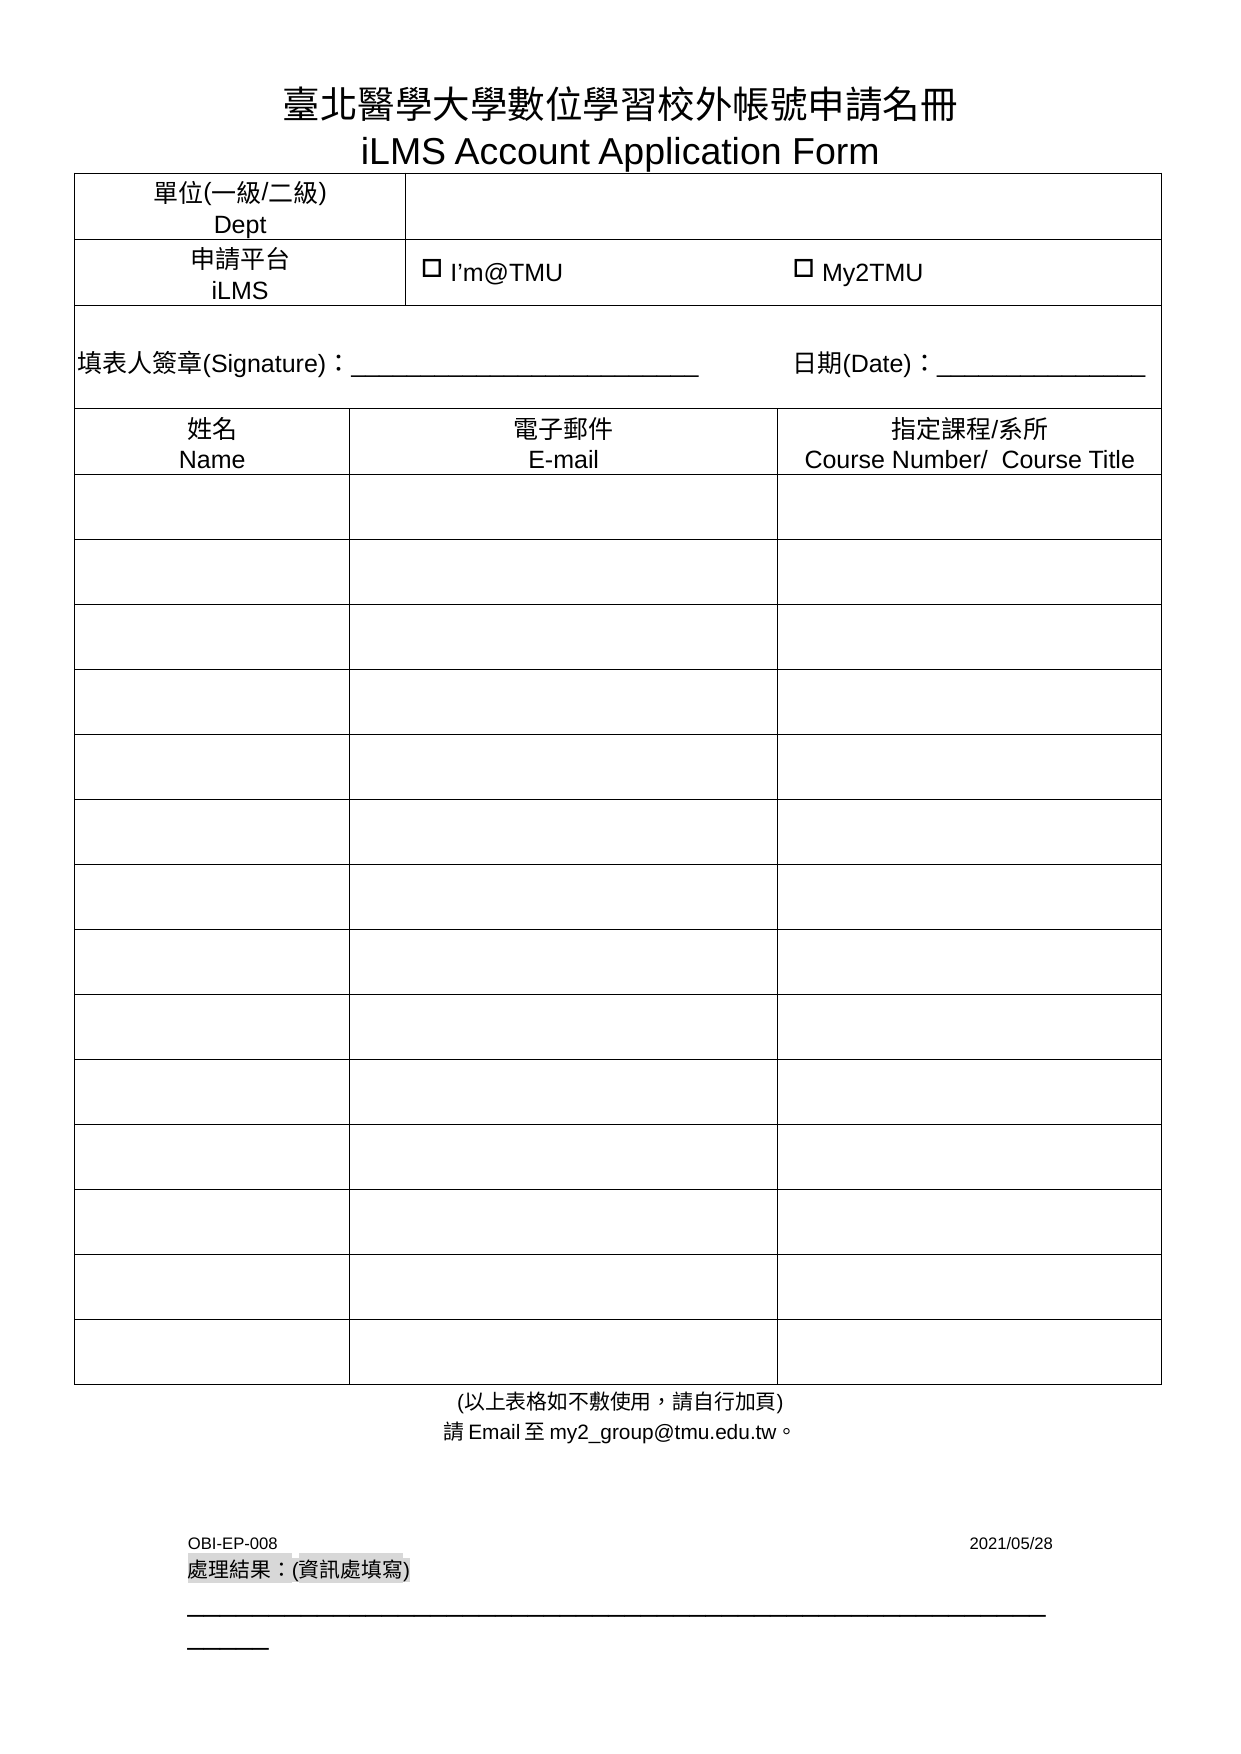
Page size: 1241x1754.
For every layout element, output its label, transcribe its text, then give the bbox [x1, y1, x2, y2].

table_cell [778, 605, 1161, 669]
table_cell [75, 735, 349, 799]
table_cell [350, 735, 777, 799]
table_cell [778, 1060, 1161, 1124]
text (以上表格如不敷使用，請自行加頁) [187, 1385, 1053, 1415]
table_cell [350, 540, 777, 604]
table_cell 電子郵件 E-mail [350, 409, 777, 474]
table_cell [350, 930, 777, 994]
table_cell [778, 475, 1161, 539]
table_cell [75, 1060, 349, 1124]
text iLMS Account Application Form [187, 129, 1053, 172]
table_cell [75, 1320, 349, 1384]
table_cell [778, 1255, 1161, 1319]
table_cell [75, 865, 349, 929]
table_cell [350, 995, 777, 1059]
table_cell [75, 605, 349, 669]
table_cell [350, 1255, 777, 1319]
table_cell [778, 1125, 1161, 1189]
table_cell 指定課程/系所 Course Number/ Course Title [778, 409, 1161, 474]
table_cell [350, 475, 777, 539]
table_cell  My2TMU [789, 240, 1161, 304]
table_cell [350, 1190, 777, 1254]
table_cell [778, 540, 1161, 604]
table_cell [75, 930, 349, 994]
table_cell [350, 670, 777, 734]
table_cell [778, 735, 1161, 799]
table_cell 日期(Date)：_______________ [789, 306, 1161, 408]
table_cell [75, 540, 349, 604]
table_cell [778, 800, 1161, 864]
table_cell [75, 995, 349, 1059]
text 請Email至my2_group@tmu.edu.tw。 [187, 1415, 1053, 1446]
table_cell [75, 670, 349, 734]
table_cell [350, 865, 777, 929]
table_cell [350, 1125, 777, 1189]
table_cell [778, 930, 1161, 994]
table_cell [350, 605, 777, 669]
table_cell [75, 475, 349, 539]
table_cell [75, 800, 349, 864]
table_cell [350, 1320, 777, 1384]
table_cell [778, 995, 1161, 1059]
table_cell [350, 800, 777, 864]
table_header 單位(一級/二級) Dept [75, 174, 405, 238]
table_cell [350, 1060, 777, 1124]
table_cell [75, 1190, 349, 1254]
table_cell [778, 865, 1161, 929]
table_header [406, 174, 1161, 238]
table_cell [778, 1320, 1161, 1384]
table_cell [75, 1125, 349, 1189]
text 臺北醫學大學數位學習校外帳號申請名冊 [187, 75, 1053, 129]
table_cell 姓名 Name [75, 409, 349, 474]
table_cell 申請平台 iLMS [75, 240, 405, 304]
table_cell  I’m@TMU [406, 240, 789, 304]
table_cell 填表人簽章(Signature)：_________________________ [75, 306, 789, 408]
table_cell [778, 670, 1161, 734]
table_cell [75, 1255, 349, 1319]
table_cell [778, 1190, 1161, 1254]
